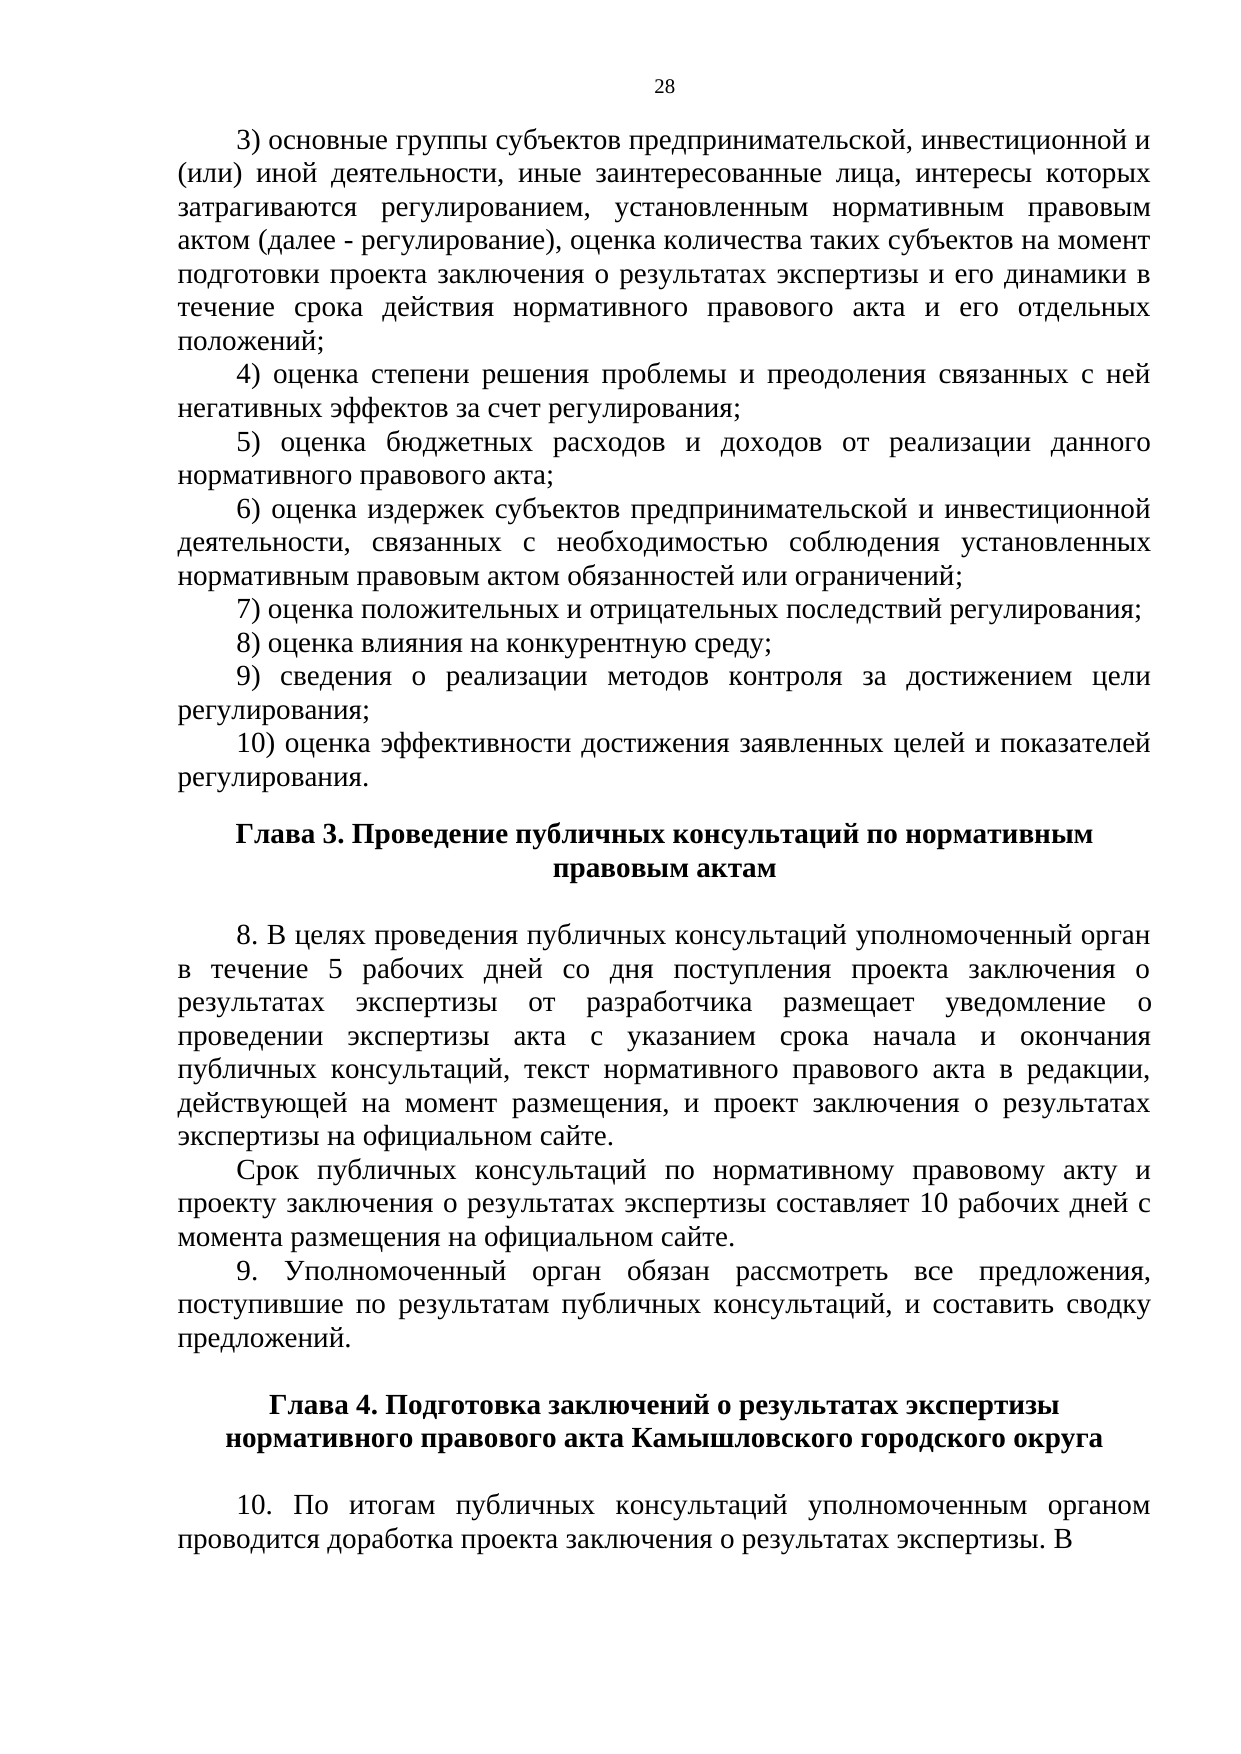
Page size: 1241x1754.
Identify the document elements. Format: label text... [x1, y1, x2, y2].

text 4) оценка степени решения проблемы и преодоления связанных с ней негативных эффектов за счет регулирования; [177, 357, 1152, 424]
text Глава 4. Подготовка заключений о результатах экспертизы нормативного правового акта Камышловского городского округа [177, 1387, 1152, 1454]
text Глава 3. Проведение публичных консультаций по нормативным правовым актам [177, 817, 1152, 884]
text 3) основные группы субъектов предпринимательской, инвестиционной и (или) иной деятельности, иные заинтересованные лица, интересы которых затрагиваются регулированием, установленным нормативным правовым актом (далее - регулирование), оценка количества таких субъектов на момент подготовки проекта заключения о результатах экспертизы и его динамики в течение срока действия нормативного правового акта и его отдельных положений; [177, 122, 1152, 357]
text 10) оценка эффективности достижения заявленных целей и показателей регулирования. [177, 726, 1152, 793]
text 9. Уполномоченный орган обязан рассмотреть все предложения, поступившие по результатам публичных консультаций, и составить сводку предложений. [177, 1253, 1152, 1353]
text 10. По итогам публичных консультаций уполномоченным органом проводится доработка проекта заключения о результатах экспертизы. В [177, 1487, 1152, 1554]
text 6) оценка издержек субъектов предпринимательской и инвестиционной деятельности, связанных с необходимостью соблюдения установленных нормативным правовым актом обязанностей или ограничений; [177, 491, 1152, 591]
text 5) оценка бюджетных расходов и доходов от реализации данного нормативного правового акта; [177, 424, 1152, 491]
text 9) сведения о реализации методов контроля за достижением цели регулирования; [177, 658, 1152, 726]
text Срок публичных консультаций по нормативному правовому акту и проекту заключения о результатах экспертизы составляет 10 рабочих дней с момента размещения на официальном сайте. [177, 1152, 1152, 1253]
text 8. В целях проведения публичных консультаций уполномоченный орган в течение 5 рабочих дней со дня поступления проекта заключения о результатах экспертизы от разработчика размещает уведомление о проведении экспертизы акта с указанием срока начала и окончания публичных консультаций, текст нормативного правового акта в редакции, действующей на момент размещения, и проект заключения о результатах экспертизы на официальном сайте. [177, 917, 1152, 1152]
text 8) оценка влияния на конкурентную среду; [177, 625, 1152, 658]
text 7) оценка положительных и отрицательных последствий регулирования; [177, 591, 1152, 625]
